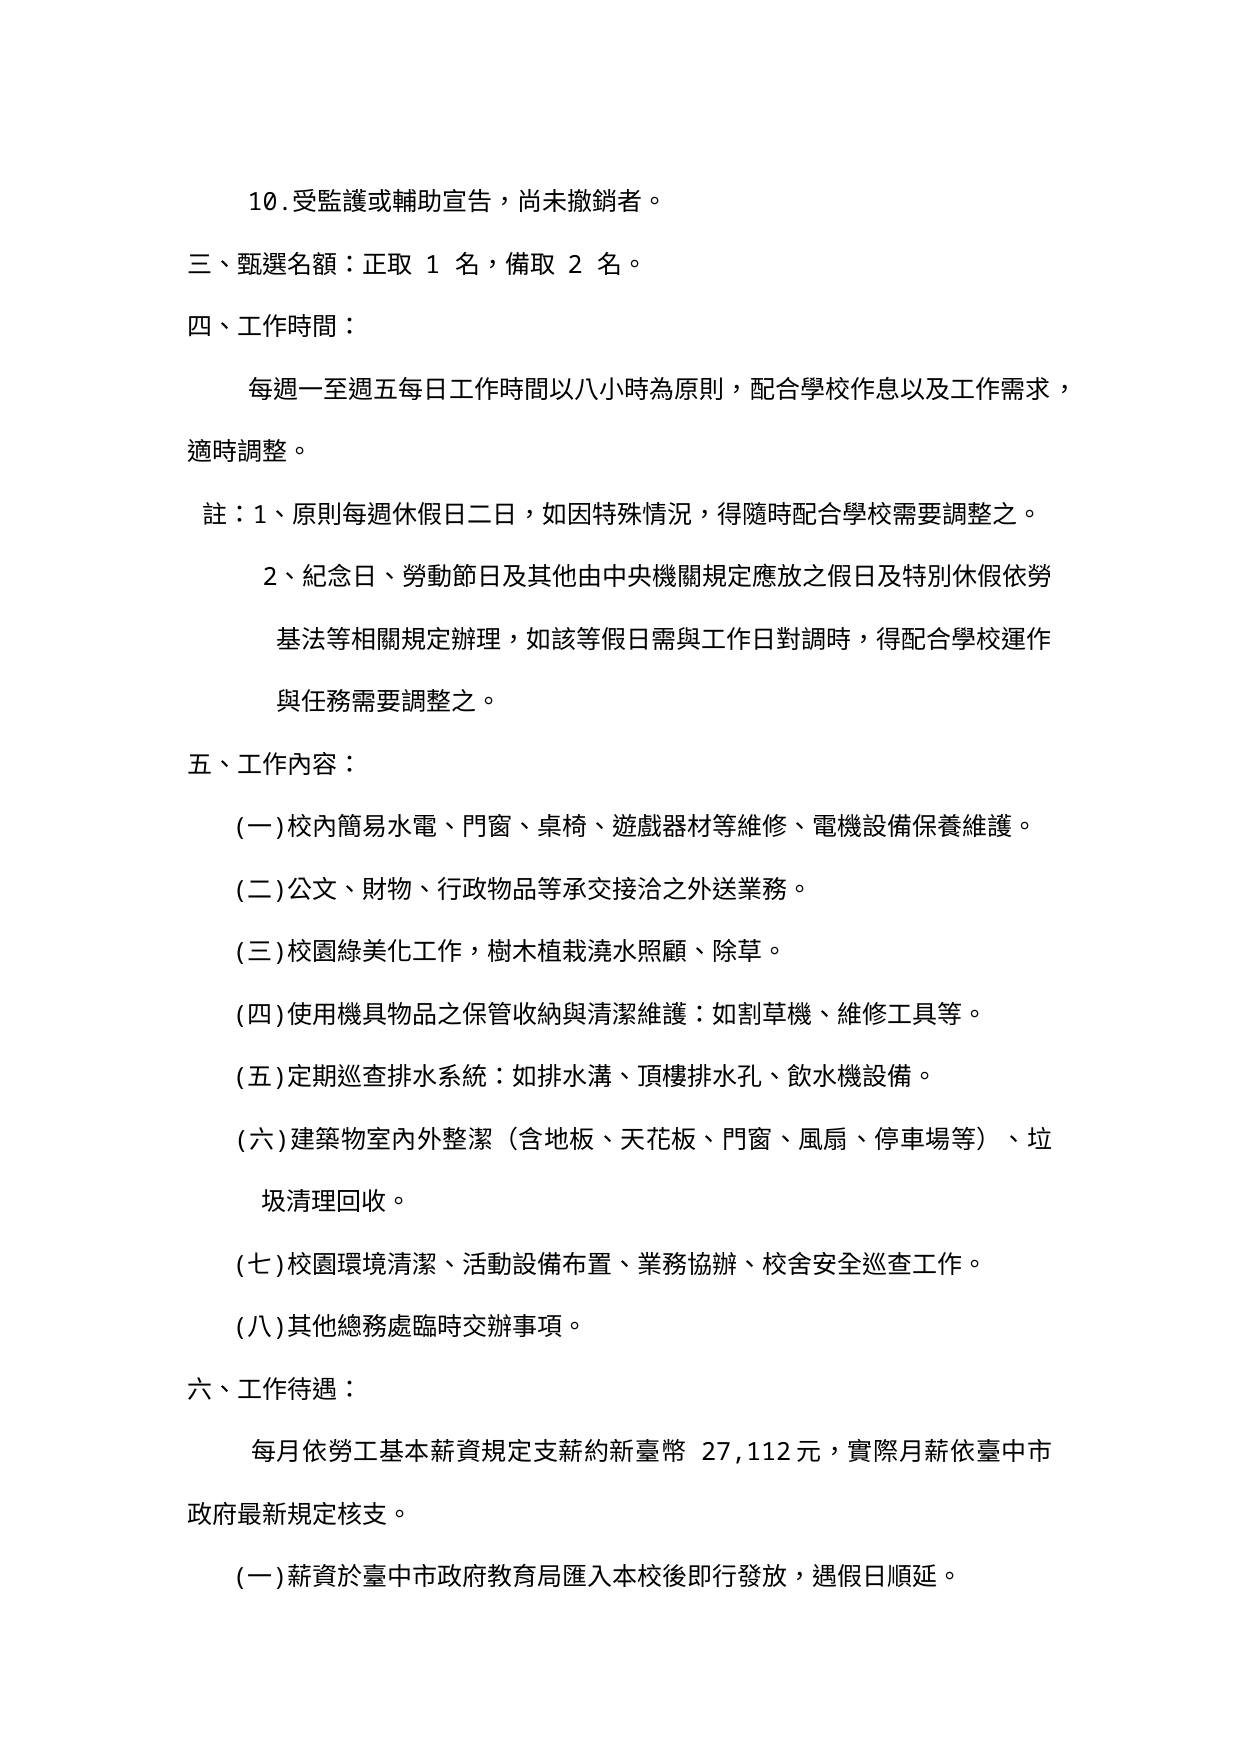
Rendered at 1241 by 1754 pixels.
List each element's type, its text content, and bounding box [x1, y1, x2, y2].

text 五、工作內容： [187, 721, 1053, 783]
text (八)其他總務處臨時交辦事項。 [187, 1283, 1053, 1346]
text (五)定期巡查排水系統：如排水溝、頂樓排水孔、飲水機設備。 [187, 1033, 1053, 1096]
text (二)公文、財物、行政物品等承交接洽之外送業務。 [187, 846, 1053, 908]
text 10.受監護或輔助宣告，尚未撤銷者。 [187, 158, 1053, 221]
text 每週一至週五每日工作時間以八小時為原則，配合學校作息以及工作需求，適時調整。 [187, 346, 1053, 471]
text (三)校園綠美化工作，樹木植栽澆水照顧、除草。 [187, 908, 1053, 971]
text 四、工作時間： [187, 283, 1053, 346]
text (四)使用機具物品之保管收納與清潔維護：如割草機、維修工具等。 [187, 971, 1053, 1033]
text (六)建築物室內外整潔（含地板、天花板、門窗、風扇、停車場等）、垃圾清理回收。 [187, 1096, 1053, 1221]
text 六、工作待遇： [187, 1346, 1053, 1408]
text (一)薪資於臺中市政府教育局匯入本校後即行發放，遇假日順延。 [187, 1533, 1053, 1596]
text 註：1、原則每週休假日二日，如因特殊情況，得隨時配合學校需要調整之。 [187, 471, 1053, 533]
text 2、紀念日、勞動節日及其他由中央機關規定應放之假日及特別休假依勞基法等相關規定辦理，如該等假日需與工作日對調時，得配合學校運作與任務需要調整之。 [187, 533, 1053, 721]
text (七)校園環境清潔、活動設備布置、業務協辦、校舍安全巡查工作。 [187, 1221, 1053, 1283]
text (一)校內簡易水電、門窗、桌椅、遊戲器材等維修、電機設備保養維護。 [187, 783, 1053, 846]
text 三、甄選名額：正取 1 名，備取 2 名。 [187, 221, 1053, 283]
text 每月依勞工基本薪資規定支薪約新臺幣 27,112元，實際月薪依臺中市政府最新規定核支。 [187, 1408, 1053, 1533]
